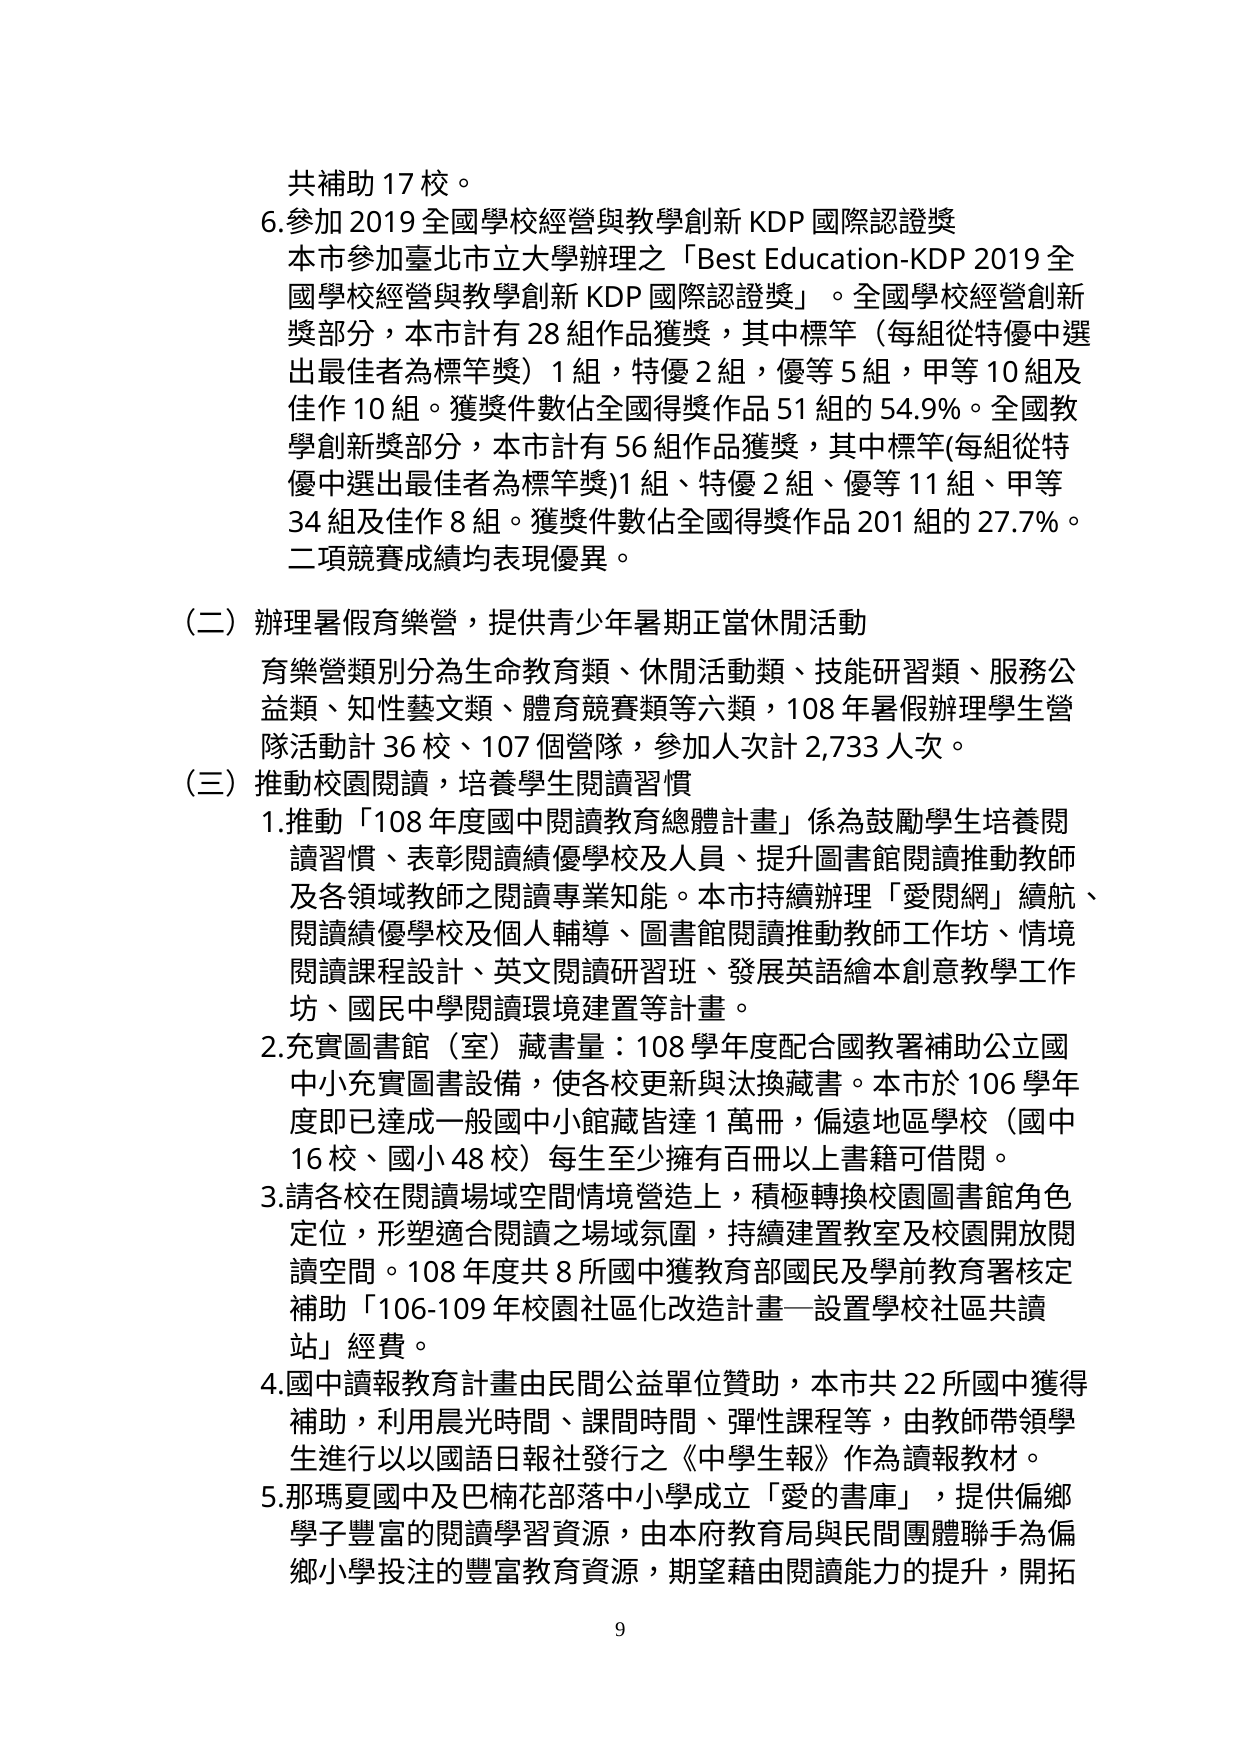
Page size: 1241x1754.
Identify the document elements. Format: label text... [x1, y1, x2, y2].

text 本市參加臺北市立大學辦理之「Best Education-KDP 2019全國學校經營與教學創新KDP國際認證獎」。全國學校經營創新獎部分，本市計有28組作品獲獎，其中標竿（每組從特優中選出最佳者為標竿獎）1組，特優2組，優等5組，甲等10組及佳作10組。獲獎件數佔全國得獎作品51組的54.9%。全國教學創新獎部分，本市計有56組作品獲獎，其中標竿(每組從特優中選出最佳者為標竿獎)1組、特優2組、優等11組、甲等34組及佳作8組。獲獎件數佔全國得獎作品201組的27.7%。二項競賽成績均表現優異。 [288, 239, 1092, 577]
text 6.參加2019全國學校經營與教學創新KDP國際認證獎 [260, 202, 1092, 239]
text 育樂營類別分為生命教育類、休閒活動類、技能研習類、服務公益類、知性藝文類、體育競賽類等六類，108年暑假辦理學生營隊活動計36校、107個營隊，參加人次計2,733人次。 [260, 652, 1092, 764]
text 5.那瑪夏國中及巴楠花部落中小學成立「愛的書庫」，提供偏鄉學子豐富的閱讀學習資源，由本府教育局與民間團體聯手為偏鄉小學投注的豐富教育資源，期望藉由閱讀能力的提升，開拓 [260, 1477, 1092, 1589]
text 3.請各校在閱讀場域空間情境營造上，積極轉換校園圖書館角色定位，形塑適合閱讀之場域氛圍，持續建置教室及校園開放閱讀空間。108年度共8所國中獲教育部國民及學前教育署核定補助「106-109年校園社區化改造計畫─設置學校社區共讀站」經費。 [260, 1177, 1092, 1364]
text 2.充實圖書館（室）藏書量：108學年度配合國教署補助公立國中小充實圖書設備，使各校更新與汰換藏書。本市於106學年度即已達成一般國中小館藏皆達1萬冊，偏遠地區學校（國中16校、國小48校）每生至少擁有百冊以上書籍可借閱。 [260, 1027, 1092, 1177]
text （三）推動校園閱讀，培養學生閱讀習慣 [148, 764, 1092, 802]
text 4.國中讀報教育計畫由民間公益單位贊助，本市共22所國中獲得補助，利用晨光時間、課間時間、彈性課程等，由教師帶領學生進行以以國語日報社發行之《中學生報》作為讀報教材。 [260, 1364, 1092, 1477]
text 1.推動「108年度國中閱讀教育總體計畫」係為鼓勵學生培養閱讀習慣、表彰閱讀績優學校及人員、提升圖書館閱讀推動教師及各領域教師之閱讀專業知能。本市持續辦理「愛閱網」續航、閱讀績優學校及個人輔導、圖書館閱讀推動教師工作坊、情境閱讀課程設計、英文閱讀研習班、發展英語繪本創意教學工作坊、國民中學閱讀環境建置等計畫。 [260, 802, 1092, 1027]
text 補助充實實驗教學設備、學校學科特色發展所需設備，共補助新臺幣178萬8,986元，其中小型學校4校，中大型學校13校，共補助17校。 [288, 164, 1092, 202]
text （二）辦理暑假育樂營，提供青少年暑期正當休閒活動 [148, 577, 1092, 652]
